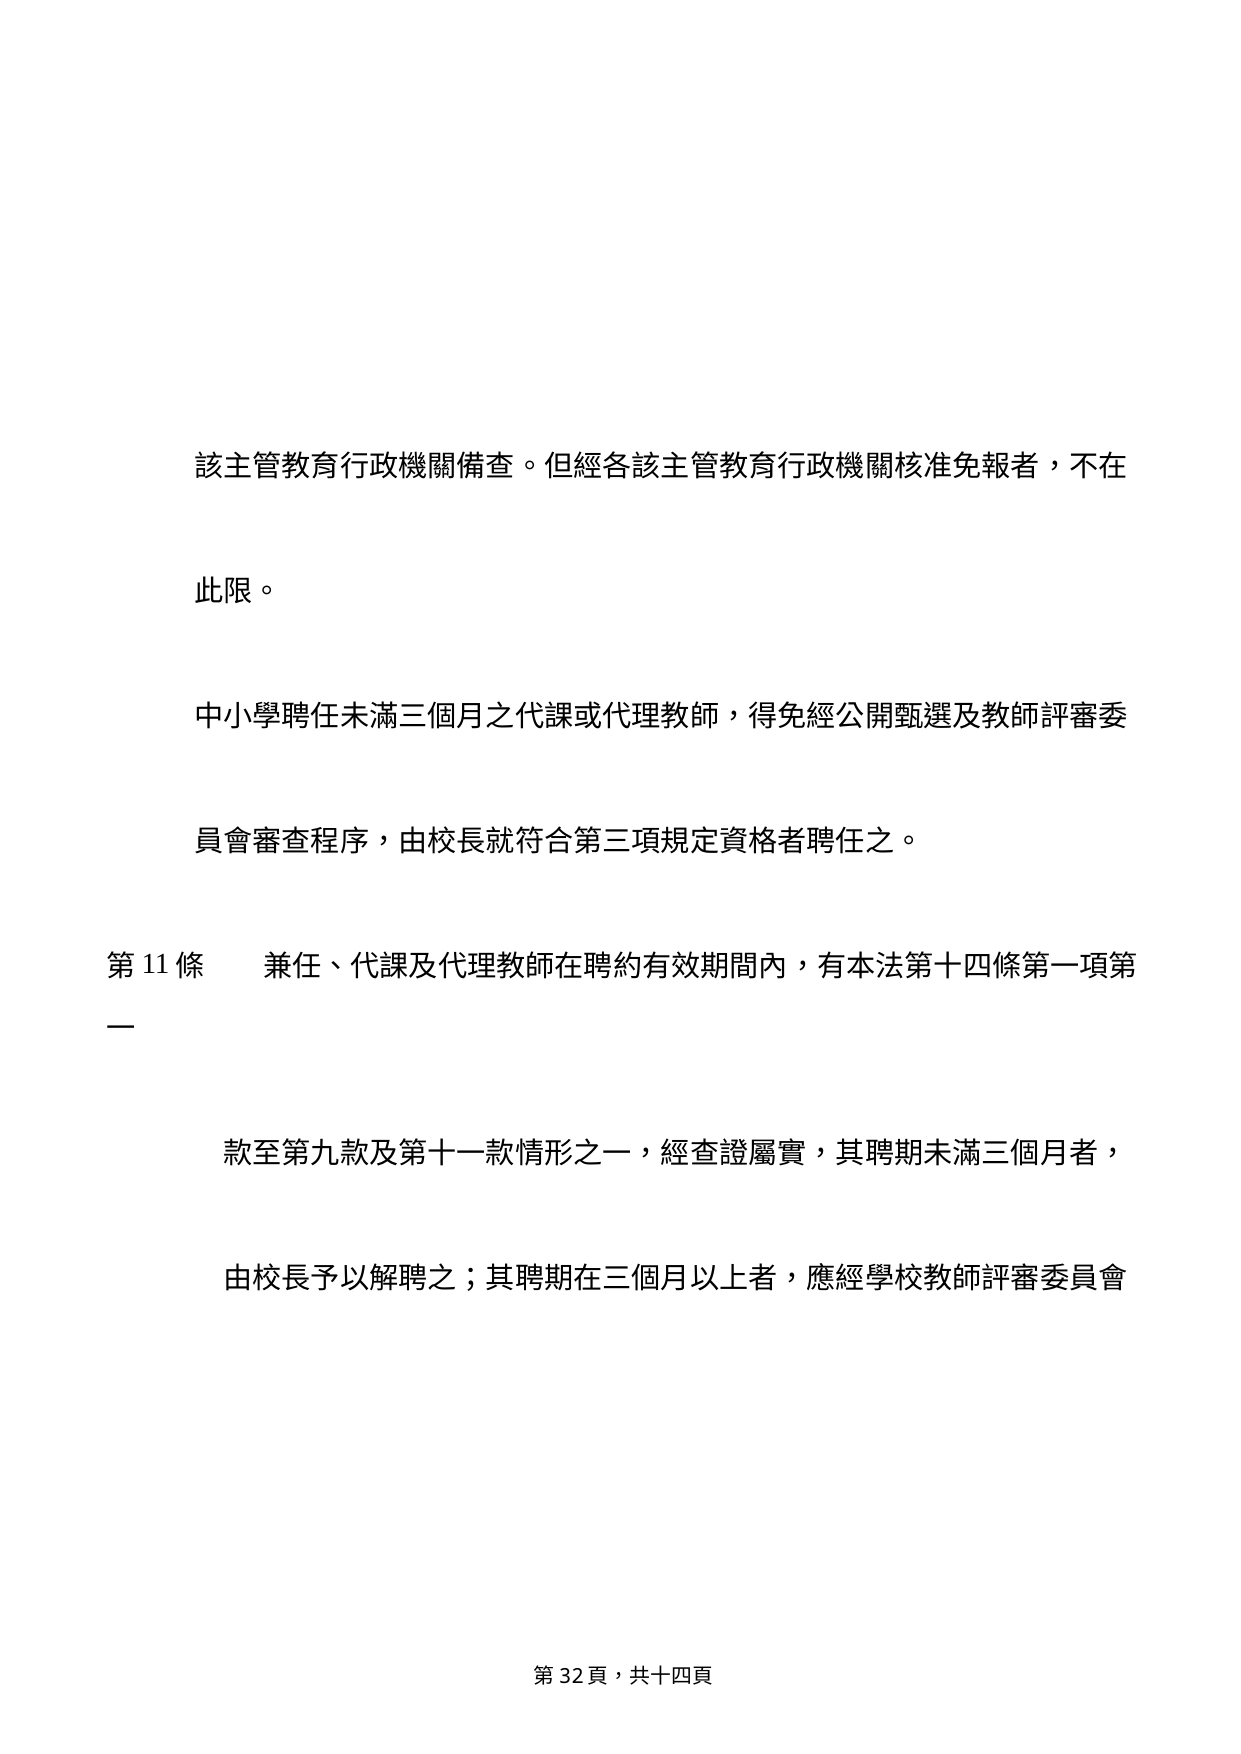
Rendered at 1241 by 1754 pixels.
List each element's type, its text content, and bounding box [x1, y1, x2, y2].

text 此限。 [106, 547, 1140, 609]
text 該主管教育行政機關備查。但經各該主管教育行政機關核准免報者，不在 [106, 422, 1140, 484]
text 員會審查程序，由校長就符合第三項規定資格者聘任之。 [106, 797, 1140, 859]
text 中小學聘任未滿三個月之代課或代理教師，得免經公開甄選及教師評審委 [106, 672, 1140, 734]
text 第11條 兼任、代課及代理教師在聘約有效期間內，有本法第十四條第一項第一 [106, 922, 1140, 1047]
text 由校長予以解聘之；其聘期在三個月以上者，應經學校教師評審委員會 [106, 1234, 1140, 1297]
text 款至第九款及第十一款情形之一，經查證屬實，其聘期未滿三個月者， [106, 1109, 1140, 1172]
